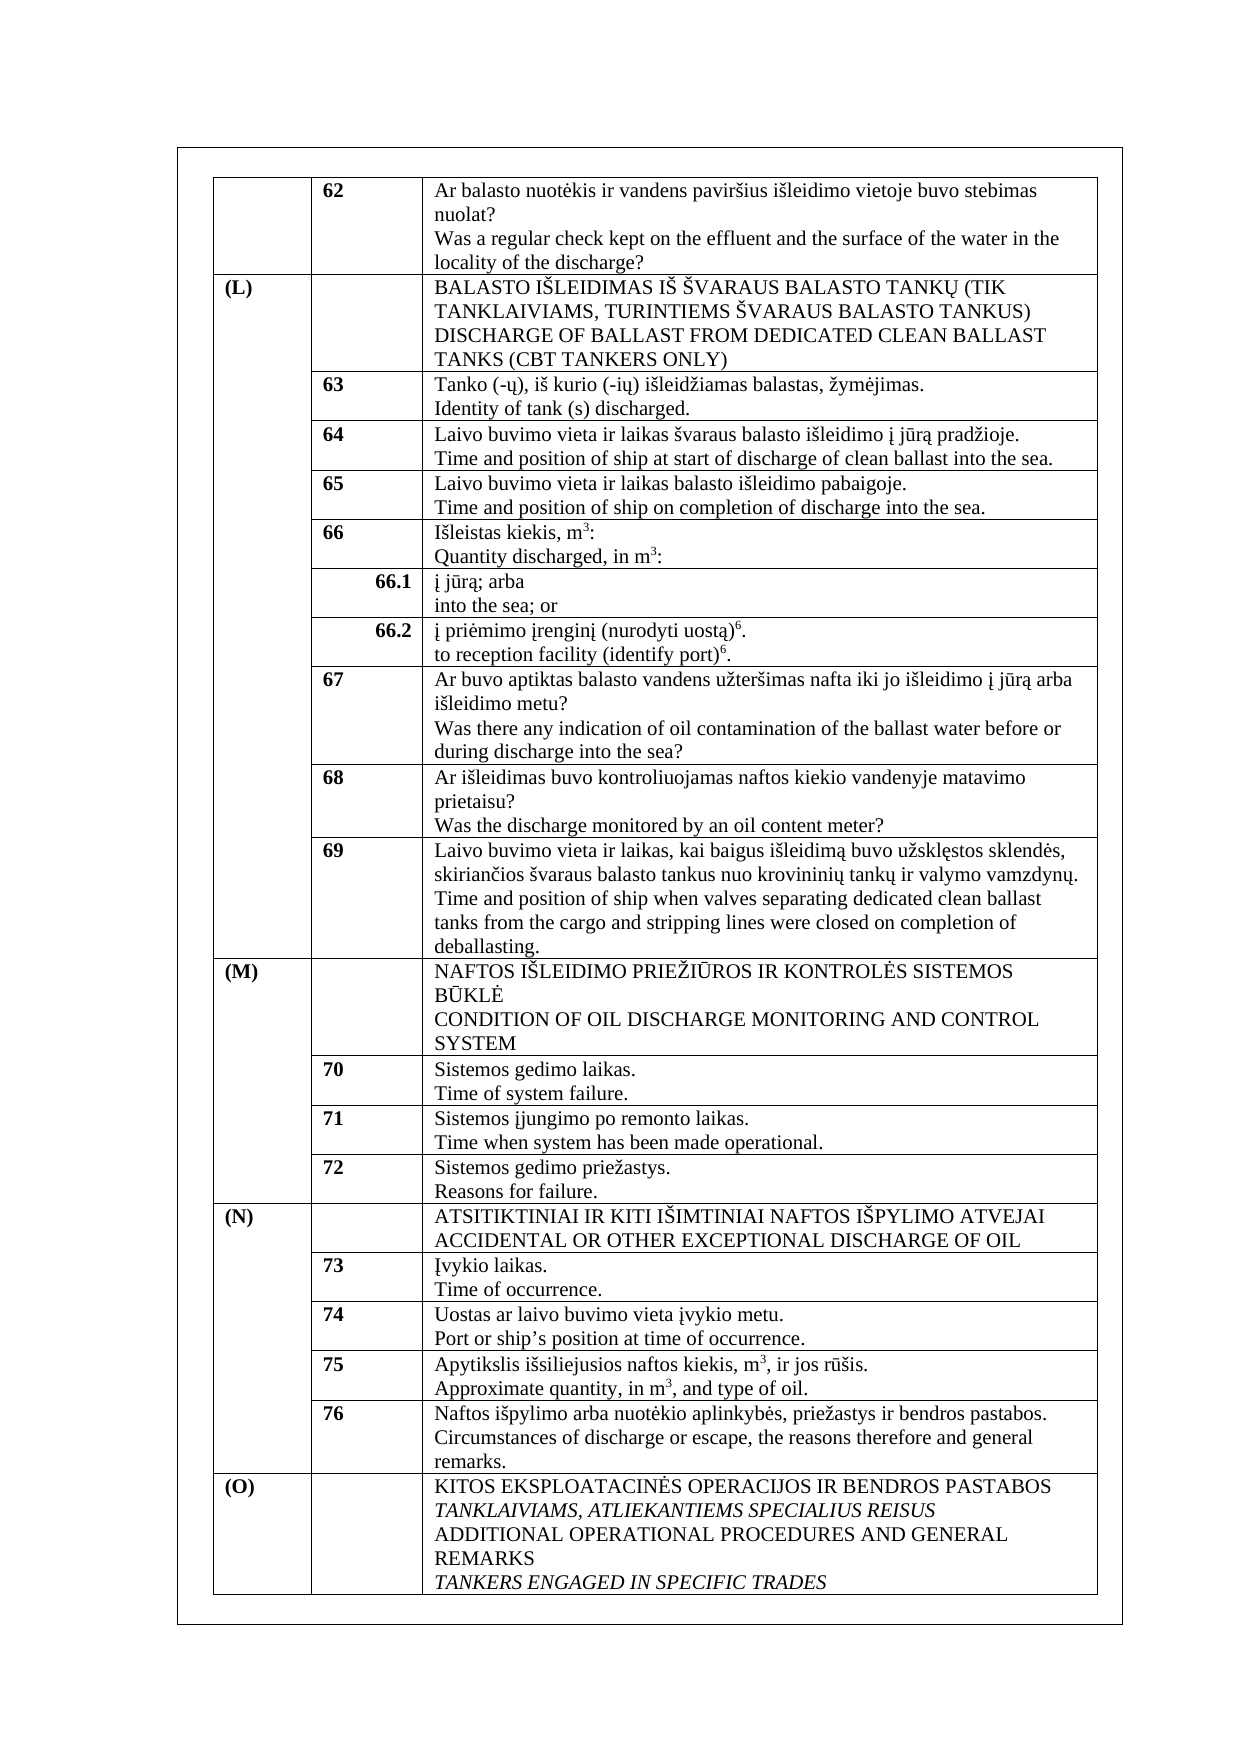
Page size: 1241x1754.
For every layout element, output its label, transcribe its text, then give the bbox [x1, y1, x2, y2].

table_cell [1098, 764, 1122, 837]
table_cell 75 [312, 1351, 422, 1399]
table_cell [1098, 420, 1122, 469]
table_cell 64 [312, 421, 422, 469]
table_cell 62 [312, 178, 422, 274]
table_cell [311, 1595, 423, 1624]
table_cell [178, 470, 213, 519]
table_header [202, 148, 213, 177]
table_cell [178, 274, 213, 371]
table_cell [1098, 568, 1122, 617]
table_cell 73 [312, 1253, 422, 1301]
table_cell (O) [214, 1474, 311, 1594]
table_cell [312, 1474, 422, 1594]
table_cell 72 [312, 1155, 422, 1203]
table_cell [178, 837, 213, 958]
table_cell Sistemos gedimo laikas. Time of system failure. [423, 1056, 1097, 1104]
table_cell 76 [312, 1401, 422, 1473]
table_cell [1098, 666, 1122, 763]
table_cell [178, 519, 213, 568]
table_header [213, 148, 1098, 177]
table_cell [178, 666, 213, 763]
table_cell (L) [214, 275, 311, 958]
table_cell 66.1 [312, 569, 422, 617]
table_cell [1098, 958, 1122, 1055]
table_cell [178, 1055, 213, 1104]
table_cell [178, 177, 213, 274]
table_cell 63 [312, 372, 422, 420]
table_cell [178, 617, 213, 666]
table_cell [178, 1252, 213, 1301]
table_cell [1098, 371, 1122, 420]
table_cell 68 [312, 765, 422, 837]
table_cell [178, 371, 213, 420]
table_cell (M) [214, 959, 311, 1203]
table_cell [1098, 1301, 1122, 1350]
table_cell [178, 420, 213, 469]
table_cell [1098, 1350, 1122, 1399]
table_cell Įvykio laikas. Time of occurrence. [423, 1253, 1097, 1301]
table_cell [1098, 274, 1122, 371]
table_cell [178, 1400, 213, 1473]
table_cell [178, 764, 213, 837]
table_cell 70 [312, 1056, 422, 1104]
table_cell [1098, 177, 1122, 274]
table_cell 69 [312, 838, 422, 958]
table_cell [214, 178, 311, 274]
table_cell [178, 1203, 213, 1252]
table_cell 67 [312, 667, 422, 763]
table_cell [312, 275, 422, 371]
table_cell [178, 1473, 213, 1594]
table_cell 66.2 [312, 618, 422, 666]
table_cell [178, 1350, 213, 1399]
table_cell [1098, 1252, 1122, 1301]
table_cell [1098, 837, 1122, 958]
table_cell 66 [312, 520, 422, 568]
table_cell 65 [312, 471, 422, 519]
table_cell 74 [312, 1302, 422, 1350]
table_cell [423, 1595, 1098, 1624]
table_cell [178, 1154, 213, 1203]
table_cell [312, 1204, 422, 1252]
table_cell [1098, 1594, 1122, 1624]
table_cell [178, 568, 213, 617]
table_header [178, 148, 188, 177]
table_cell [1098, 1055, 1122, 1104]
table_cell [178, 958, 213, 1055]
table_cell 71 [312, 1106, 422, 1154]
table_cell [1098, 617, 1122, 666]
table_cell [1098, 1105, 1122, 1154]
table_cell [178, 1594, 213, 1624]
table_cell (N) [214, 1204, 311, 1473]
table_cell [1098, 1154, 1122, 1203]
table_cell [178, 1105, 213, 1154]
table_cell [1098, 1203, 1122, 1252]
table_cell [178, 1301, 213, 1350]
table_cell [1098, 1400, 1122, 1473]
table_header [1098, 148, 1122, 177]
table_cell [1098, 1473, 1122, 1594]
table_cell [1098, 470, 1122, 519]
table_cell [213, 1595, 311, 1624]
table_cell [312, 959, 422, 1055]
table_cell [1098, 519, 1122, 568]
